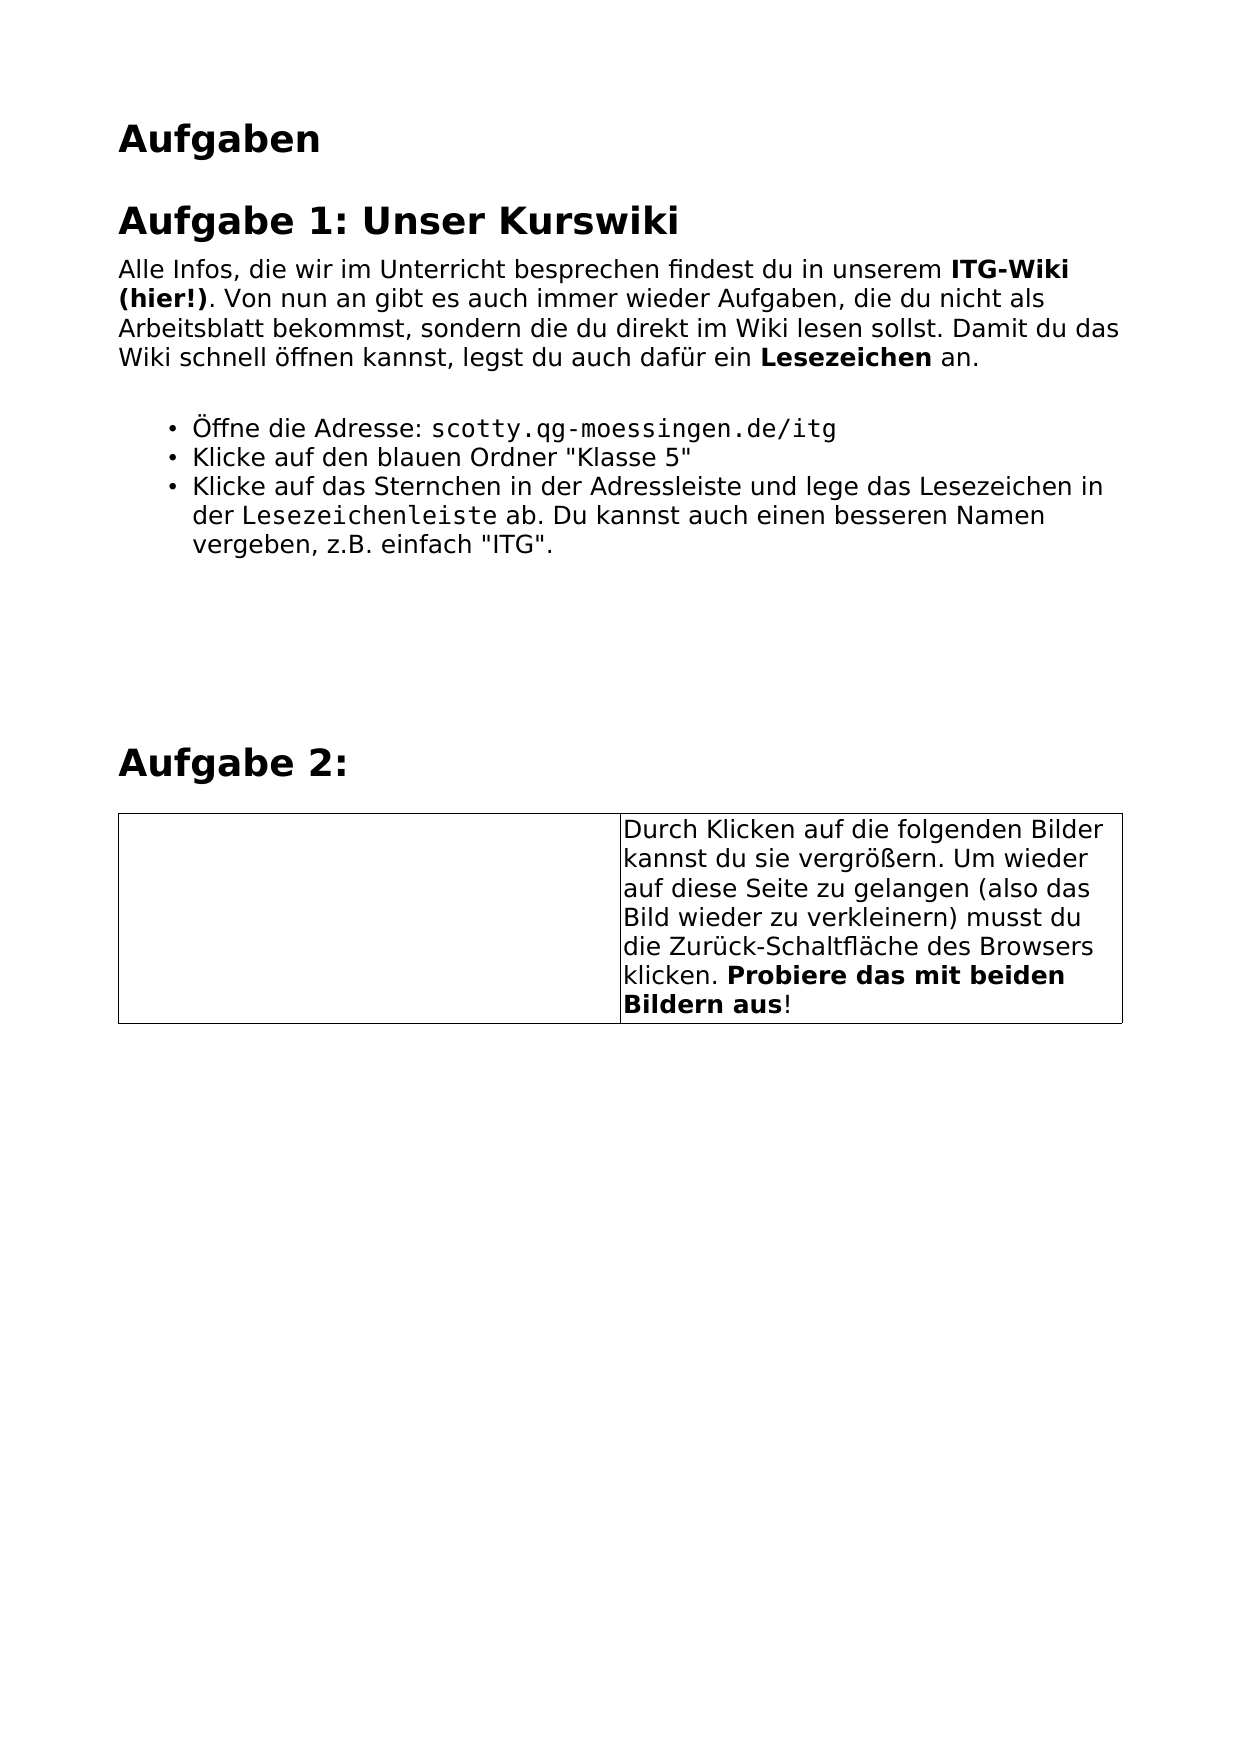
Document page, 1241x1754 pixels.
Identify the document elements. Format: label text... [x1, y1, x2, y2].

subtitle Aufgaben [118, 118, 1122, 162]
subtitle Aufgabe 1: Unser Kurswiki [118, 199, 1122, 243]
list Klicke auf den blauen Ordner "Klasse 5" [177, 443, 1122, 472]
list Klicke auf das Sternchen in der Adressleiste und lege das Lesezeichen in der Lesezeichenleiste ab. Du kannst auch einen besseren Namen vergeben, z.B. einfach "ITG". [177, 472, 1122, 560]
subtitle Aufgabe 2: [118, 741, 1122, 785]
table_header Durch Klicken auf die folgenden Bilder kannst du sie vergrößern. Um wieder auf diese Seite zu gelangen (also das Bild wieder zu verkleinern) musst du die Zurück-Schaltfläche des Browsers klicken. Probiere das mit beiden Bildern aus! [621, 814, 1122, 1022]
list Öffne die Adresse: scotty.qg-moessingen.de/itg [177, 414, 1122, 443]
text Alle Infos, die wir im Unterricht besprechen findest du in unserem ITG-Wiki (hier!). Von nun an gibt es auch immer wieder Aufgaben, die du nicht als Arbeitsblatt bekommst, sondern die du direkt im Wiki lesen sollst. Damit du das Wiki schnell öffnen kannst, legst du auch dafür ein Lesezeichen an. [118, 255, 1122, 372]
table_header [119, 814, 620, 1022]
